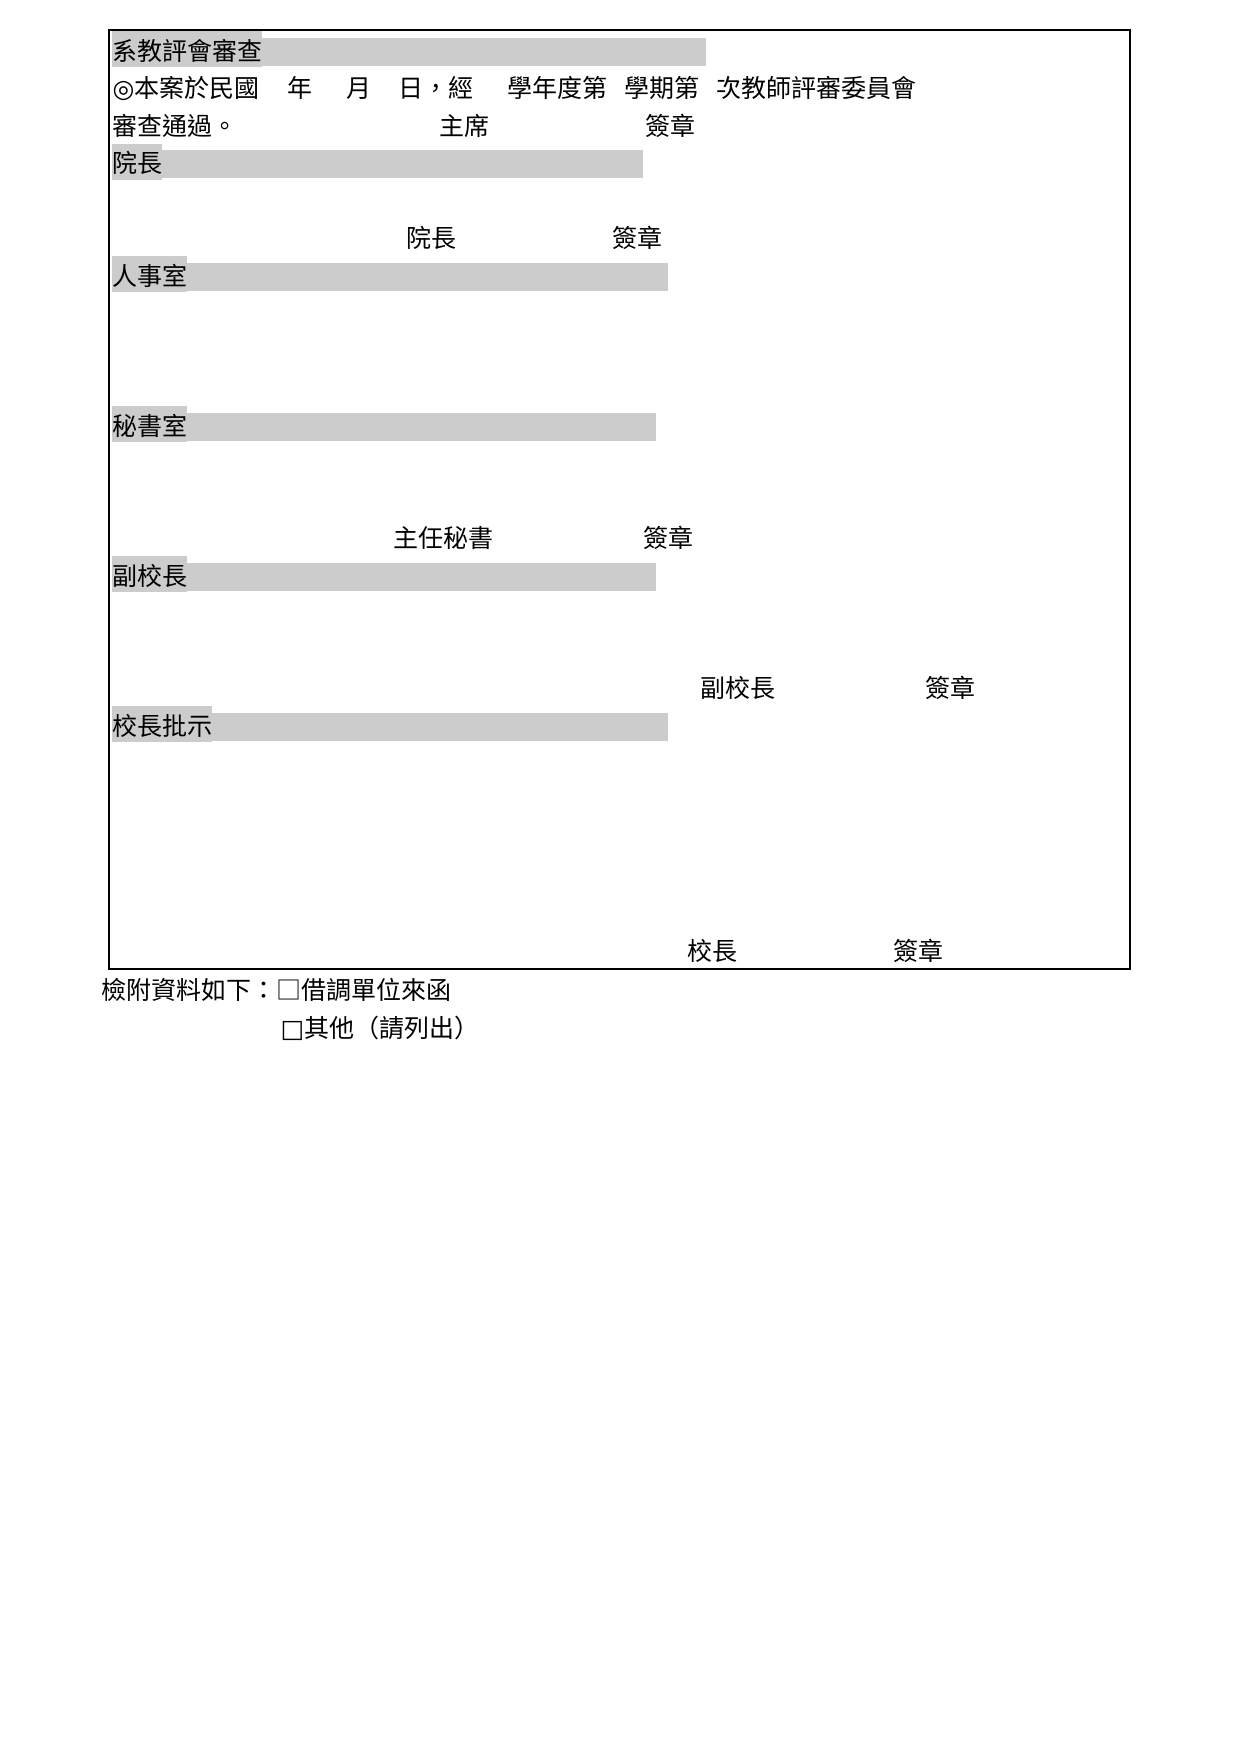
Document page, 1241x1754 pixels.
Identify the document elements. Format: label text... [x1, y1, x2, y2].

text 檢附資料如下：□借調單位來函 [89, 970, 1152, 1008]
text □其他（請列出） [280, 1008, 1152, 1045]
table_cell 系教評會審查 ◎本案於民國 年 月 日，經 學年度第 學期第 次教師評審委員會 審查通過。 主席 簽章 院長 院長 簽章 人事室 秘書室 主任秘書 簽章 副校長 副校長 簽章 校長批示 校長 簽章 [110, 31, 1129, 968]
